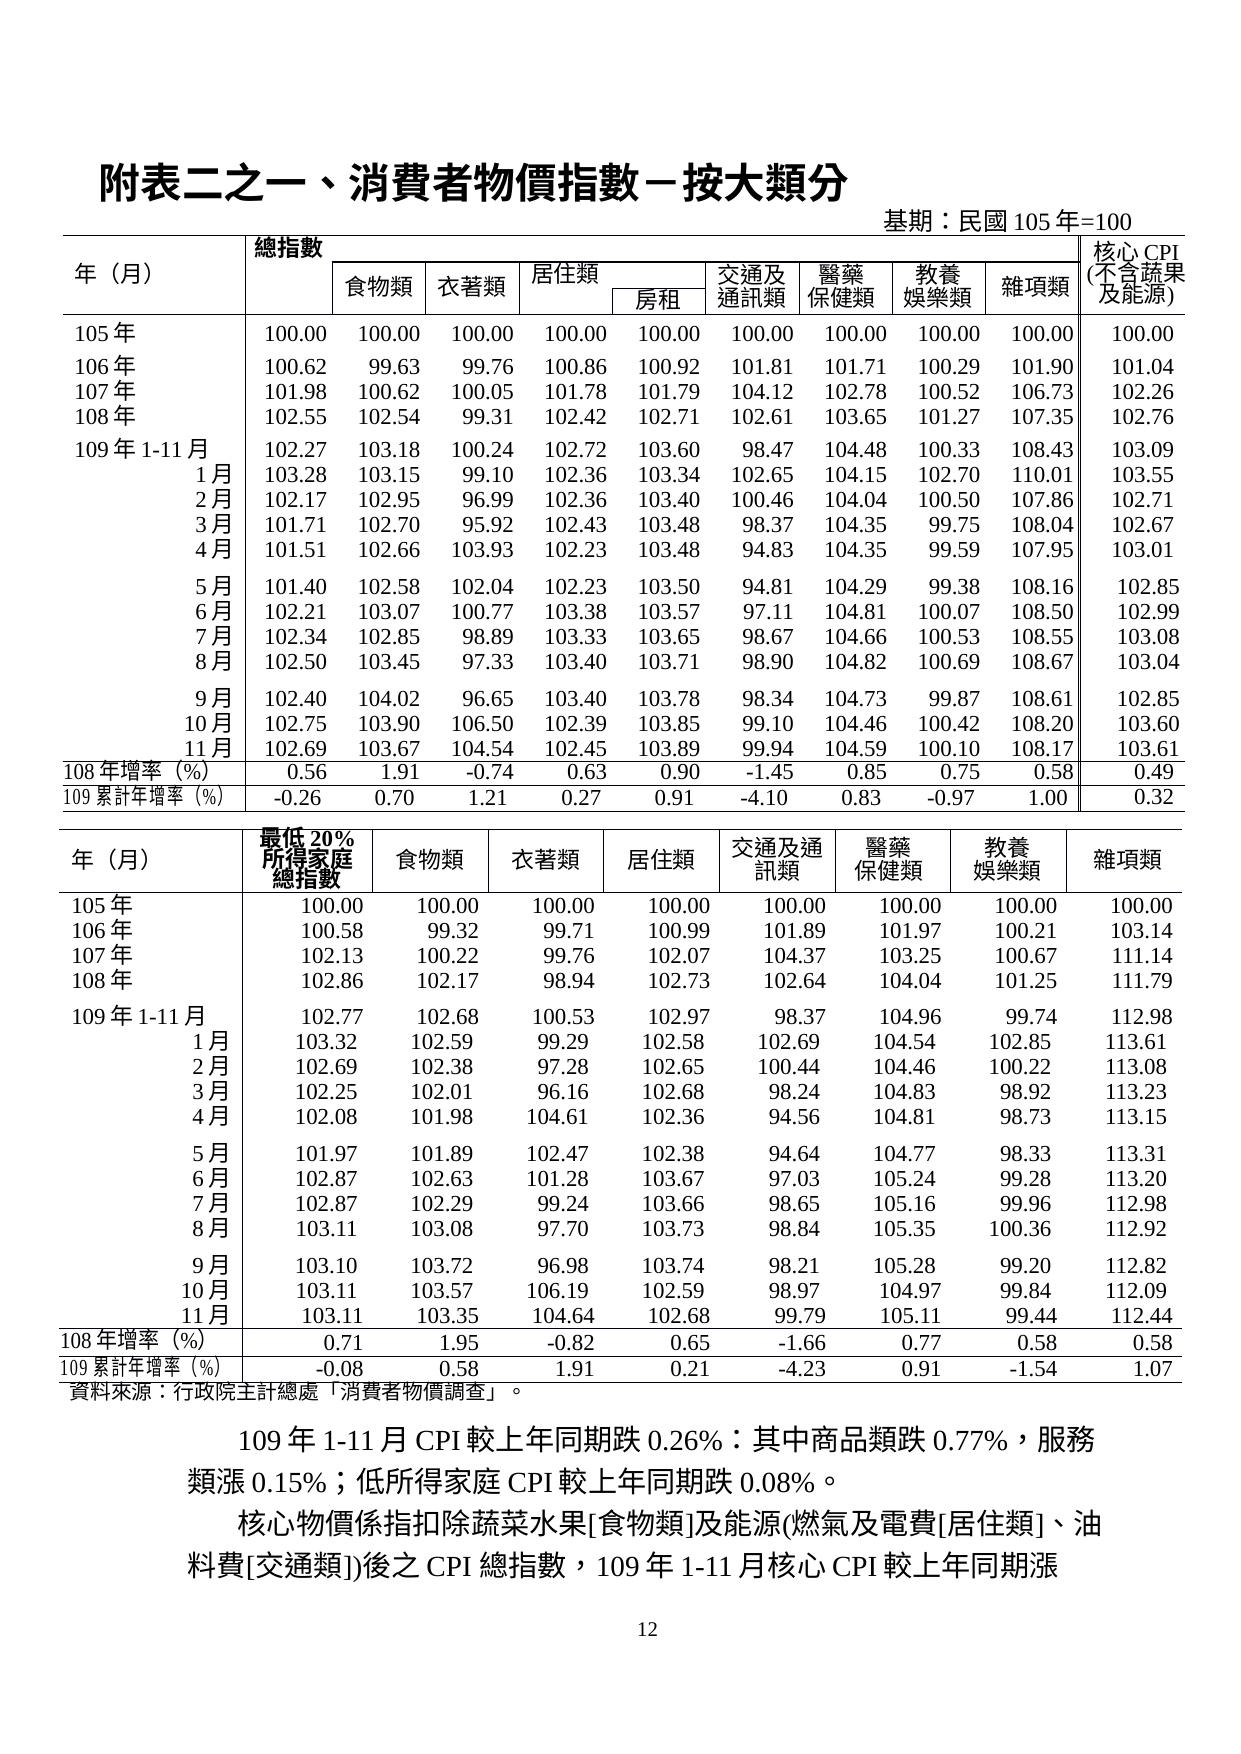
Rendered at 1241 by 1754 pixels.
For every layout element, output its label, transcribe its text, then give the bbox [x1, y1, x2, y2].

table_cell 96.98 [488, 1253, 604, 1278]
table_cell 11月 [59, 1303, 242, 1328]
table_cell 99.63 [333, 354, 426, 379]
table_cell 97.11 [706, 599, 799, 624]
table_cell 1.00 [986, 786, 1078, 811]
table_cell [799, 563, 892, 574]
table_cell 96.16 [488, 1080, 604, 1105]
table_cell 101.79 [613, 379, 706, 404]
table_cell 108.55 [986, 624, 1078, 649]
table_cell 100.33 [893, 438, 986, 462]
table_cell 103.74 [604, 1253, 719, 1278]
table_cell [63, 674, 245, 686]
table_cell 100.00 [246, 315, 332, 354]
table_cell 102.69 [246, 736, 332, 761]
table_cell 100.00 [799, 315, 892, 354]
table_cell 107.35 [986, 404, 1078, 429]
table_cell 100.46 [706, 488, 799, 512]
table_cell -4.23 [720, 1357, 835, 1382]
table_cell 102.68 [604, 1303, 719, 1328]
table_header 最低20% 所得家庭 總指數 [243, 830, 372, 892]
table_cell 103.40 [613, 488, 706, 512]
table_cell 109累計年增率（%） [59, 1357, 242, 1382]
table_cell 100.62 [333, 379, 426, 404]
table_cell 衣著類 [426, 263, 519, 313]
table_cell [1066, 1130, 1182, 1142]
table_cell 102.59 [604, 1278, 719, 1303]
table_cell 106.50 [426, 711, 519, 736]
table_cell 102.63 [373, 1167, 488, 1192]
table_cell 100.22 [951, 1055, 1066, 1080]
table_cell 102.17 [246, 488, 332, 512]
table_cell 102.50 [246, 649, 332, 674]
table_cell 100.07 [893, 599, 986, 624]
table_cell 0.32 [1081, 786, 1185, 811]
table_cell -1.54 [951, 1357, 1066, 1382]
table_cell 100.10 [893, 736, 986, 761]
table_cell [373, 1242, 488, 1253]
table_cell 98.21 [720, 1253, 835, 1278]
table_cell 102.54 [333, 404, 426, 429]
table_cell [59, 1242, 242, 1253]
table_cell 106.19 [488, 1278, 604, 1303]
table_cell 100.00 [488, 893, 604, 918]
table_cell 112.44 [1066, 1303, 1182, 1328]
table_cell 102.76 [1081, 404, 1185, 429]
table_cell 104.46 [835, 1055, 951, 1080]
table_cell 103.33 [519, 624, 612, 649]
table_cell 102.36 [604, 1105, 719, 1130]
table_cell 96.65 [426, 686, 519, 711]
table_cell 104.29 [799, 574, 892, 599]
table_cell 103.48 [613, 513, 706, 537]
table_cell [706, 429, 799, 437]
table_cell 103.50 [613, 574, 706, 599]
table_header [706, 236, 799, 261]
table_cell 100.00 [604, 893, 719, 918]
table_cell 99.10 [426, 463, 519, 487]
table_cell 交通及通訊類 [706, 263, 799, 313]
table_cell [613, 263, 705, 287]
table_cell 104.15 [799, 463, 892, 487]
table_cell [799, 429, 892, 437]
table_cell [1066, 1242, 1182, 1253]
table_cell -0.82 [488, 1329, 604, 1356]
table_cell 104.64 [488, 1303, 604, 1328]
table_cell [951, 1242, 1066, 1253]
table_header 雜項類 [1067, 830, 1182, 892]
table_cell 0.27 [519, 786, 612, 811]
table_cell 居住類 [520, 263, 612, 287]
table_cell 101.81 [706, 354, 799, 379]
table_cell 97.70 [488, 1217, 604, 1242]
table_cell 103.90 [333, 711, 426, 736]
table_cell 101.27 [893, 404, 986, 429]
table_cell 103.14 [1066, 918, 1182, 943]
table_cell 97.28 [488, 1055, 604, 1080]
table_cell [333, 563, 426, 574]
table_cell [986, 429, 1078, 437]
table_cell 0.58 [373, 1357, 488, 1382]
table_header 年（月） [63, 236, 245, 313]
table_cell 103.01 [1081, 538, 1185, 562]
table_cell 112.92 [1066, 1217, 1182, 1242]
table_cell 105.11 [835, 1303, 951, 1328]
table_cell [519, 429, 612, 437]
table_cell 100.00 [243, 893, 373, 918]
table_cell 102.38 [604, 1142, 719, 1167]
table_cell 103.61 [1081, 736, 1185, 761]
table_cell 98.47 [706, 438, 799, 462]
table_cell 101.25 [951, 968, 1066, 993]
table_cell 102.85 [1081, 574, 1185, 599]
table_cell 111.14 [1066, 943, 1182, 968]
table_cell 102.73 [604, 968, 719, 993]
table_cell [986, 674, 1078, 686]
table_cell 99.32 [373, 918, 488, 943]
table_cell 103.93 [426, 538, 519, 562]
table_cell 106年 [59, 918, 242, 943]
table_cell 100.00 [720, 893, 835, 918]
table_cell 100.22 [373, 943, 488, 968]
table_header [799, 236, 892, 261]
table_cell [246, 674, 332, 686]
table_cell 102.86 [243, 968, 373, 993]
table_header 居住類 [604, 830, 719, 892]
table_cell 100.00 [519, 315, 612, 354]
table_cell [426, 674, 519, 686]
table_cell -0.26 [246, 786, 332, 811]
table_cell 112.82 [1066, 1253, 1182, 1278]
table_cell 102.01 [373, 1080, 488, 1105]
table_cell 108年 [59, 968, 242, 993]
table_cell 98.89 [426, 624, 519, 649]
table_cell [613, 563, 706, 574]
table_cell 11月 [63, 736, 245, 761]
table_cell 1.91 [333, 762, 426, 785]
table_cell 109累計年增率（%） [63, 786, 245, 811]
table_cell 104.48 [799, 438, 892, 462]
table_cell 98.94 [488, 968, 604, 993]
table_cell 102.65 [604, 1055, 719, 1080]
table_cell [63, 429, 245, 437]
table_cell [893, 674, 986, 686]
text 資料來源：行政院主計總處「消費者物價調查」。 [69, 1383, 1118, 1404]
table_cell 98.67 [706, 624, 799, 649]
table_cell 103.15 [333, 463, 426, 487]
table_cell 103.55 [1081, 463, 1185, 487]
table_cell 105年 [59, 893, 242, 918]
table_cell 103.25 [835, 943, 951, 968]
table_header [613, 236, 706, 261]
table_cell 98.84 [720, 1217, 835, 1242]
table_cell 102.23 [519, 538, 612, 562]
table_cell [426, 429, 519, 437]
table_cell 100.21 [951, 918, 1066, 943]
table_cell [426, 563, 519, 574]
table_cell 104.81 [799, 599, 892, 624]
table_cell 104.61 [488, 1105, 604, 1130]
table_cell 102.47 [488, 1142, 604, 1167]
table_cell 100.00 [893, 315, 986, 354]
table_cell 99.87 [893, 686, 986, 711]
table_cell [488, 1130, 604, 1142]
table_cell [835, 993, 951, 1005]
table_header [333, 236, 426, 261]
table_cell 99.96 [951, 1192, 1066, 1217]
table_cell 102.75 [246, 711, 332, 736]
table_cell [720, 1130, 835, 1142]
table_cell 103.71 [613, 649, 706, 674]
table_cell [893, 429, 986, 437]
table_cell 102.61 [706, 404, 799, 429]
table_cell 112.09 [1066, 1278, 1182, 1303]
table_cell [604, 1242, 719, 1253]
table_cell 99.10 [706, 711, 799, 736]
table_header 衣著類 [489, 830, 603, 892]
table_cell 0.49 [1081, 762, 1185, 785]
table_cell 99.74 [951, 1005, 1066, 1030]
table_cell 0.70 [333, 786, 426, 811]
table_cell 102.36 [519, 463, 612, 487]
table_cell 106.73 [986, 379, 1078, 404]
table_cell 104.12 [706, 379, 799, 404]
table_cell 109年1-11月 [59, 1005, 242, 1030]
table_cell [706, 563, 799, 574]
table_cell [519, 674, 612, 686]
table_cell [243, 1130, 373, 1142]
table_cell 99.76 [488, 943, 604, 968]
table_cell 100.53 [488, 1005, 604, 1030]
table_cell 103.78 [613, 686, 706, 711]
table_cell 0.65 [604, 1329, 719, 1356]
table_cell 103.38 [519, 599, 612, 624]
table_cell -1.66 [720, 1329, 835, 1356]
table_cell 7月 [59, 1192, 242, 1217]
table_cell 104.37 [720, 943, 835, 968]
table_cell 103.85 [613, 711, 706, 736]
table_cell 108年增率（%） [63, 762, 245, 785]
table_cell 103.65 [613, 624, 706, 649]
table_cell 103.65 [799, 404, 892, 429]
table_cell 102.71 [1081, 488, 1185, 512]
table_cell 102.64 [720, 968, 835, 993]
table_cell 102.78 [799, 379, 892, 404]
table_cell 102.69 [243, 1055, 373, 1080]
table_cell 103.35 [373, 1303, 488, 1328]
table_cell [720, 1242, 835, 1253]
table_cell 112.98 [1066, 1005, 1182, 1030]
table_cell 3月 [63, 513, 245, 537]
table_cell 104.02 [333, 686, 426, 711]
table_header 年（月） [59, 830, 242, 892]
table_cell [835, 1130, 951, 1142]
table_cell [720, 993, 835, 1005]
table_cell 0.75 [893, 762, 986, 785]
table_cell 6月 [63, 599, 245, 624]
table_cell 99.24 [488, 1192, 604, 1217]
table_cell 110.01 [986, 463, 1078, 487]
table_cell 102.69 [720, 1030, 835, 1055]
table_cell 104.46 [799, 711, 892, 736]
table_cell 102.87 [243, 1167, 373, 1192]
table_cell 100.99 [604, 918, 719, 943]
table_header [893, 236, 986, 261]
table_cell [951, 1130, 1066, 1142]
table_cell 103.48 [613, 538, 706, 562]
table_cell 100.42 [893, 711, 986, 736]
table_cell 99.84 [951, 1278, 1066, 1303]
table_cell 108年增率（%） [59, 1329, 242, 1356]
table_cell 105年 [63, 315, 245, 354]
table_cell 100.52 [893, 379, 986, 404]
table_cell 102.21 [246, 599, 332, 624]
table_cell 104.59 [799, 736, 892, 761]
table_cell 100.00 [1081, 315, 1185, 354]
table_cell 100.24 [426, 438, 519, 462]
table_cell 103.60 [613, 438, 706, 462]
table_cell 102.85 [1081, 686, 1185, 711]
table_cell 108.20 [986, 711, 1078, 736]
table_cell 100.00 [1066, 893, 1182, 918]
table_cell 0.58 [986, 762, 1078, 785]
table_cell [986, 563, 1078, 574]
table_cell 100.86 [519, 354, 612, 379]
table_cell 105.35 [835, 1217, 951, 1242]
table_cell 100.00 [706, 315, 799, 354]
table_cell 105.24 [835, 1167, 951, 1192]
table_cell 94.81 [706, 574, 799, 599]
table_cell 0.85 [799, 762, 892, 785]
table_cell [63, 563, 245, 574]
table_cell 106年 [63, 354, 245, 379]
table_cell 102.27 [246, 438, 332, 462]
table_cell 102.13 [243, 943, 373, 968]
table_cell 103.66 [604, 1192, 719, 1217]
table_cell 101.90 [986, 354, 1078, 379]
table_cell [333, 429, 426, 437]
table_cell 99.38 [893, 574, 986, 599]
table_cell 100.05 [426, 379, 519, 404]
table_cell 食物類 [333, 263, 425, 313]
text 基期：民國105年=100 [187, 210, 1132, 235]
table_cell 113.31 [1066, 1142, 1182, 1167]
table_cell 1.91 [488, 1357, 604, 1382]
table_cell 101.71 [799, 354, 892, 379]
table_cell 101.71 [246, 513, 332, 537]
table_cell 113.20 [1066, 1167, 1182, 1192]
table_cell 108.43 [986, 438, 1078, 462]
table_cell [59, 1130, 242, 1142]
table_cell 104.54 [835, 1030, 951, 1055]
table_cell 107年 [59, 943, 242, 968]
table_cell 102.04 [426, 574, 519, 599]
text 109年1-11月CPI較上年同期跌0.26%：其中商品類跌0.77%，服務類漲0.15%；低所得家庭CPI較上年同期跌0.08%。 [187, 1416, 1118, 1501]
table_cell 100.44 [720, 1055, 835, 1080]
table_cell 1.07 [1066, 1357, 1182, 1382]
table_cell 0.58 [951, 1329, 1066, 1356]
table_cell 98.97 [720, 1278, 835, 1303]
table_cell 102.87 [243, 1192, 373, 1217]
table_cell 102.72 [519, 438, 612, 462]
table_cell 0.58 [1066, 1329, 1182, 1356]
table_cell 113.08 [1066, 1055, 1182, 1080]
table_cell 107.95 [986, 538, 1078, 562]
table_cell 6月 [59, 1167, 242, 1192]
table_cell 99.20 [951, 1253, 1066, 1278]
table_cell 102.39 [519, 711, 612, 736]
table_cell 98.24 [720, 1080, 835, 1105]
table_cell [246, 563, 332, 574]
table_cell [519, 563, 612, 574]
table_cell -1.45 [706, 762, 799, 785]
table_cell 99.76 [426, 354, 519, 379]
table_cell 4月 [63, 538, 245, 562]
table_cell 94.83 [706, 538, 799, 562]
table_cell 9月 [59, 1253, 242, 1278]
table_cell 97.03 [720, 1167, 835, 1192]
table_cell [893, 563, 986, 574]
table_cell 103.07 [333, 599, 426, 624]
table_cell 103.45 [333, 649, 426, 674]
table_cell 102.43 [519, 513, 612, 537]
table_cell 100.50 [893, 488, 986, 512]
table_cell 102.68 [373, 1005, 488, 1030]
table_cell 102.40 [246, 686, 332, 711]
table_cell 103.34 [613, 463, 706, 487]
table_cell 98.37 [720, 1005, 835, 1030]
table_cell 100.00 [333, 315, 426, 354]
table_cell [488, 1242, 604, 1253]
table_cell 103.11 [243, 1278, 373, 1303]
table_cell 103.08 [1081, 624, 1185, 649]
table_cell 100.69 [893, 649, 986, 674]
table_cell 112.98 [1066, 1192, 1182, 1217]
table_cell 102.58 [333, 574, 426, 599]
table_cell [706, 674, 799, 686]
table_header 交通及通訊類 [720, 830, 835, 892]
table_cell 96.99 [426, 488, 519, 512]
table_cell 0.90 [613, 762, 706, 785]
table_cell 99.31 [426, 404, 519, 429]
table_cell 103.08 [373, 1217, 488, 1242]
table_cell 0.63 [519, 762, 612, 785]
table_cell 94.64 [720, 1142, 835, 1167]
table_cell 102.58 [604, 1030, 719, 1055]
table_cell 102.17 [373, 968, 488, 993]
table_cell 99.94 [706, 736, 799, 761]
table_cell 102.08 [243, 1105, 373, 1130]
table_cell -0.74 [426, 762, 519, 785]
table_cell -4.10 [706, 786, 799, 811]
table_cell 101.51 [246, 538, 332, 562]
table_cell 100.00 [835, 893, 951, 918]
table_cell 104.35 [799, 513, 892, 537]
table_cell 10月 [63, 711, 245, 736]
table_cell 102.99 [1081, 599, 1185, 624]
table_cell [373, 1130, 488, 1142]
table_cell 98.37 [706, 513, 799, 537]
table_cell 103.60 [1081, 711, 1185, 736]
table_cell 100.67 [951, 943, 1066, 968]
table_cell [373, 993, 488, 1005]
table_cell [1081, 674, 1185, 686]
table_cell 102.65 [706, 463, 799, 487]
table_cell 8月 [59, 1217, 242, 1242]
table_cell 102.26 [1081, 379, 1185, 404]
table_cell 100.36 [951, 1217, 1066, 1242]
table_cell 108.04 [986, 513, 1078, 537]
text 附表二之一、消費者物價指數－按大類分 [99, 150, 1107, 210]
table_cell [1066, 993, 1182, 1005]
table_cell [243, 993, 373, 1005]
table_cell -0.97 [893, 786, 986, 811]
table_cell 2月 [63, 488, 245, 512]
table_cell [488, 993, 604, 1005]
table_cell 教養 娛樂類 [893, 263, 985, 313]
table_cell 99.29 [488, 1030, 604, 1055]
table_cell 102.55 [246, 404, 332, 429]
table_cell 108.61 [986, 686, 1078, 711]
table_cell 105.28 [835, 1253, 951, 1278]
table_cell 102.95 [333, 488, 426, 512]
table_cell 101.98 [246, 379, 332, 404]
table_cell [799, 674, 892, 686]
table_cell 104.54 [426, 736, 519, 761]
table_cell 0.56 [246, 762, 332, 785]
table_cell 1.95 [373, 1329, 488, 1356]
table_header 核心CPI (不含蔬果及能源) [1081, 236, 1185, 313]
table_cell 99.59 [893, 538, 986, 562]
table_cell 101.04 [1081, 354, 1185, 379]
table_cell 94.56 [720, 1105, 835, 1130]
table_cell 113.15 [1066, 1105, 1182, 1130]
table_cell 100.29 [893, 354, 986, 379]
table_header 食物類 [373, 830, 488, 892]
table_cell 103.18 [333, 438, 426, 462]
table_cell 111.79 [1066, 968, 1182, 993]
table_cell [520, 288, 612, 313]
table_cell 102.77 [243, 1005, 373, 1030]
table_cell 108年 [63, 404, 245, 429]
table_cell 103.57 [373, 1278, 488, 1303]
table_cell [246, 429, 332, 437]
table_cell 102.36 [519, 488, 612, 512]
table_cell 100.00 [426, 315, 519, 354]
table_header [426, 236, 519, 261]
table_cell 98.92 [951, 1080, 1066, 1105]
table_cell 5月 [63, 574, 245, 599]
table_cell 103.04 [1081, 649, 1185, 674]
table_cell [1081, 563, 1185, 574]
table_cell 100.00 [373, 893, 488, 918]
table_cell 98.90 [706, 649, 799, 674]
table_cell 100.53 [893, 624, 986, 649]
table_cell 100.00 [613, 315, 706, 354]
text 核心物價係指扣除蔬菜水果[食物類]及能源(燃氣及電費[居住類]、油料費[交通類])後之CPI 總指數，109年1-11月核心CPI較上年同期漲 [187, 1501, 1118, 1585]
table_cell 108.16 [986, 574, 1078, 599]
table_cell 5月 [59, 1142, 242, 1167]
table_cell 99.71 [488, 918, 604, 943]
table_cell 10月 [59, 1278, 242, 1303]
table_cell 98.33 [951, 1142, 1066, 1167]
table_cell 103.10 [243, 1253, 373, 1278]
table_cell 101.40 [246, 574, 332, 599]
table_cell 113.23 [1066, 1080, 1182, 1105]
table_header [986, 236, 1078, 261]
table_cell [613, 674, 706, 686]
table_cell 4月 [59, 1105, 242, 1130]
table_cell 100.58 [243, 918, 373, 943]
table_cell 104.73 [799, 686, 892, 711]
table_header 教養 娛樂類 [951, 830, 1066, 892]
table_cell [613, 429, 706, 437]
table_cell 103.67 [604, 1167, 719, 1192]
table_cell 104.96 [835, 1005, 951, 1030]
table_cell 3月 [59, 1080, 242, 1105]
table_cell 102.70 [333, 513, 426, 537]
table_cell 104.66 [799, 624, 892, 649]
table_cell [243, 1242, 373, 1253]
table_cell [1081, 429, 1185, 437]
table_cell 2月 [59, 1055, 242, 1080]
table_cell 100.62 [246, 354, 332, 379]
table_cell 109年1-11月 [63, 438, 245, 462]
table_cell 1月 [59, 1030, 242, 1055]
table_cell 103.40 [519, 649, 612, 674]
table_cell 103.57 [613, 599, 706, 624]
table_cell 雜項類 [986, 263, 1078, 313]
table_cell [951, 993, 1066, 1005]
table_cell 0.71 [243, 1329, 373, 1356]
table_cell 102.85 [951, 1030, 1066, 1055]
table_cell 102.97 [604, 1005, 719, 1030]
table_cell 98.34 [706, 686, 799, 711]
table_cell 醫藥 保健類 [800, 263, 892, 313]
table_cell 103.28 [246, 463, 332, 487]
table_cell 104.83 [835, 1080, 951, 1105]
table_cell 102.23 [519, 574, 612, 599]
table_cell 97.33 [426, 649, 519, 674]
table_cell 102.45 [519, 736, 612, 761]
table_cell 107.86 [986, 488, 1078, 512]
table_cell 7月 [63, 624, 245, 649]
table_cell 102.59 [373, 1030, 488, 1055]
table_cell 102.29 [373, 1192, 488, 1217]
table_cell 102.85 [333, 624, 426, 649]
table_cell 103.40 [519, 686, 612, 711]
table_cell 99.28 [951, 1167, 1066, 1192]
table_cell 102.25 [243, 1080, 373, 1105]
table_cell 9月 [63, 686, 245, 711]
table_cell 113.61 [1066, 1030, 1182, 1055]
table_cell [604, 993, 719, 1005]
table_cell 103.73 [604, 1217, 719, 1242]
table_cell 95.92 [426, 513, 519, 537]
table_cell 房租 [613, 289, 705, 313]
table_cell 103.67 [333, 736, 426, 761]
table_cell 103.72 [373, 1253, 488, 1278]
table_cell 104.04 [835, 968, 951, 993]
table_cell 1月 [63, 463, 245, 487]
table_cell [246, 261, 332, 313]
table_cell 100.92 [613, 354, 706, 379]
table_cell 104.04 [799, 488, 892, 512]
table_cell 107年 [63, 379, 245, 404]
table_cell 102.07 [604, 943, 719, 968]
table_cell 101.78 [519, 379, 612, 404]
table_cell 0.91 [613, 786, 706, 811]
table_cell 100.00 [951, 893, 1066, 918]
table_cell 101.98 [373, 1105, 488, 1130]
table_cell 1.21 [426, 786, 519, 811]
table_cell 0.91 [835, 1357, 951, 1382]
table_cell 100.00 [986, 315, 1078, 354]
table_cell 102.70 [893, 463, 986, 487]
table_cell 103.11 [243, 1303, 373, 1328]
table_cell 102.42 [519, 404, 612, 429]
table_cell 98.73 [951, 1105, 1066, 1130]
table_cell 99.75 [893, 513, 986, 537]
table_cell 101.97 [835, 918, 951, 943]
table_cell [333, 674, 426, 686]
table_cell 102.66 [333, 538, 426, 562]
table_cell 102.34 [246, 624, 332, 649]
table_cell 0.83 [799, 786, 892, 811]
table_header 總指數 [246, 236, 332, 261]
table_cell -0.08 [243, 1357, 373, 1382]
table_header 醫藥 保健類 [836, 830, 950, 892]
table_cell 104.77 [835, 1142, 951, 1167]
table_cell 104.81 [835, 1105, 951, 1130]
table_cell [604, 1130, 719, 1142]
table_cell 104.82 [799, 649, 892, 674]
table_cell 108.67 [986, 649, 1078, 674]
table_cell 103.09 [1081, 438, 1185, 462]
table_cell 108.50 [986, 599, 1078, 624]
table_cell 102.68 [604, 1080, 719, 1105]
table_cell 103.11 [243, 1217, 373, 1242]
table_cell [59, 993, 242, 1005]
table_cell 101.89 [720, 918, 835, 943]
table_cell [835, 1242, 951, 1253]
table_cell 105.16 [835, 1192, 951, 1217]
table_cell 101.97 [243, 1142, 373, 1167]
table_cell 102.38 [373, 1055, 488, 1080]
table_cell 103.89 [613, 736, 706, 761]
table_cell 104.97 [835, 1278, 951, 1303]
table_header [519, 236, 612, 261]
table_cell 101.89 [373, 1142, 488, 1167]
table_cell 100.77 [426, 599, 519, 624]
table_cell 103.32 [243, 1030, 373, 1055]
table_cell 8月 [63, 649, 245, 674]
table_cell 0.21 [604, 1357, 719, 1382]
table_cell 104.35 [799, 538, 892, 562]
table_cell 102.67 [1081, 513, 1185, 537]
table_cell 98.65 [720, 1192, 835, 1217]
table_cell 0.77 [835, 1329, 951, 1356]
table_cell 99.79 [720, 1303, 835, 1328]
table_cell 99.44 [951, 1303, 1066, 1328]
table_cell 101.28 [488, 1167, 604, 1192]
table_cell 108.17 [986, 736, 1078, 761]
table_cell 102.71 [613, 404, 706, 429]
